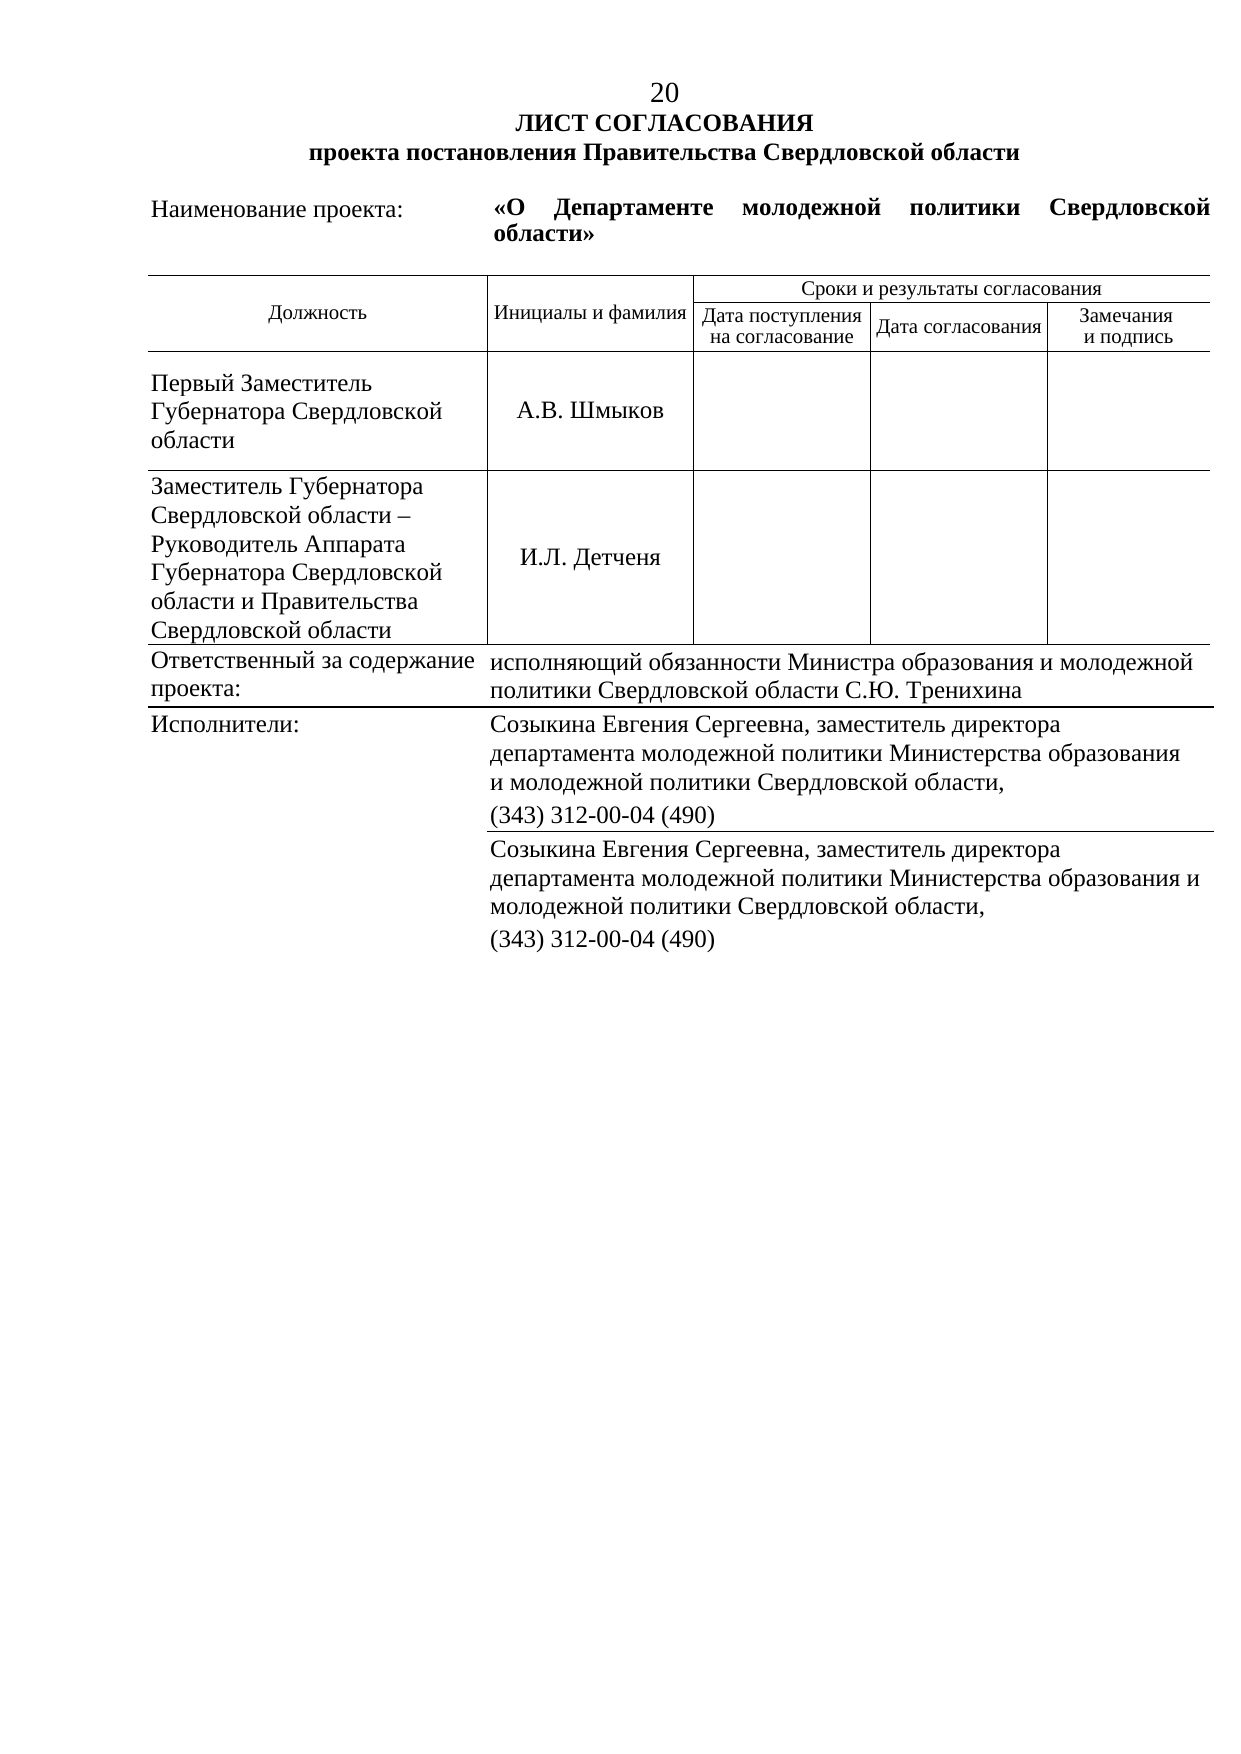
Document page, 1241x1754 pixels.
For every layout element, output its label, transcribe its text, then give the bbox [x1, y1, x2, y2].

table_cell [871, 471, 1047, 644]
table_cell [694, 471, 870, 644]
table_cell Исполнители: [148, 708, 487, 831]
table_cell [1210, 302, 1214, 351]
table_cell [1210, 351, 1214, 470]
table_cell [148, 831, 487, 955]
table_cell И.Л. Детченя [488, 471, 693, 644]
table_header Должность [148, 276, 487, 351]
table_header Наименование проекта: [148, 195, 490, 247]
table_cell [1048, 471, 1209, 644]
table_header Сроки и результаты согласования [694, 276, 1209, 302]
table_cell исполняющий обязанности Министра образования и молодежной политики Свердловской области С.Ю. Тренихина [487, 644, 1214, 706]
table_cell Дата поступления на согласование [694, 303, 870, 351]
table_header Инициалы и фамилия [488, 276, 693, 351]
text ЛИСТ СОГЛАСОВАНИЯ [148, 108, 1181, 137]
table_cell Ответственный за содержание проекта: [148, 645, 487, 706]
table_cell [694, 352, 870, 470]
table_cell Созыкина Евгения Сергеевна, заместитель директора департамента молодежной политики Министерства образования и молодежной политики Свердловской области, (343) 312-00-04 (490) [487, 708, 1214, 831]
table_cell [1210, 470, 1214, 644]
table_cell [871, 352, 1047, 470]
table_cell Заместитель Губернатора Свердловской области – Руководитель Аппарата Губернатора Свердловской области и Правительства Свердловской области [148, 471, 487, 644]
table_header «О Департаменте молодежной политики Свердловской области» [490, 195, 1214, 247]
table_cell [1048, 352, 1209, 470]
table_cell Дата согласования [871, 303, 1047, 351]
table_cell Созыкина Евгения Сергеевна, заместитель директора департамента молодежной политики Министерства образования и молодежной политики Свердловской области, (343) 312-00-04 (490) [487, 832, 1214, 955]
table_cell Первый Заместитель Губернатора Свердловской области [148, 352, 487, 470]
table_cell А.В. Шмыков [488, 352, 693, 470]
table_cell Замечания и подпись [1048, 303, 1209, 351]
text проекта постановления Правительства Свердловской области [148, 137, 1181, 166]
table_header [1210, 275, 1214, 302]
